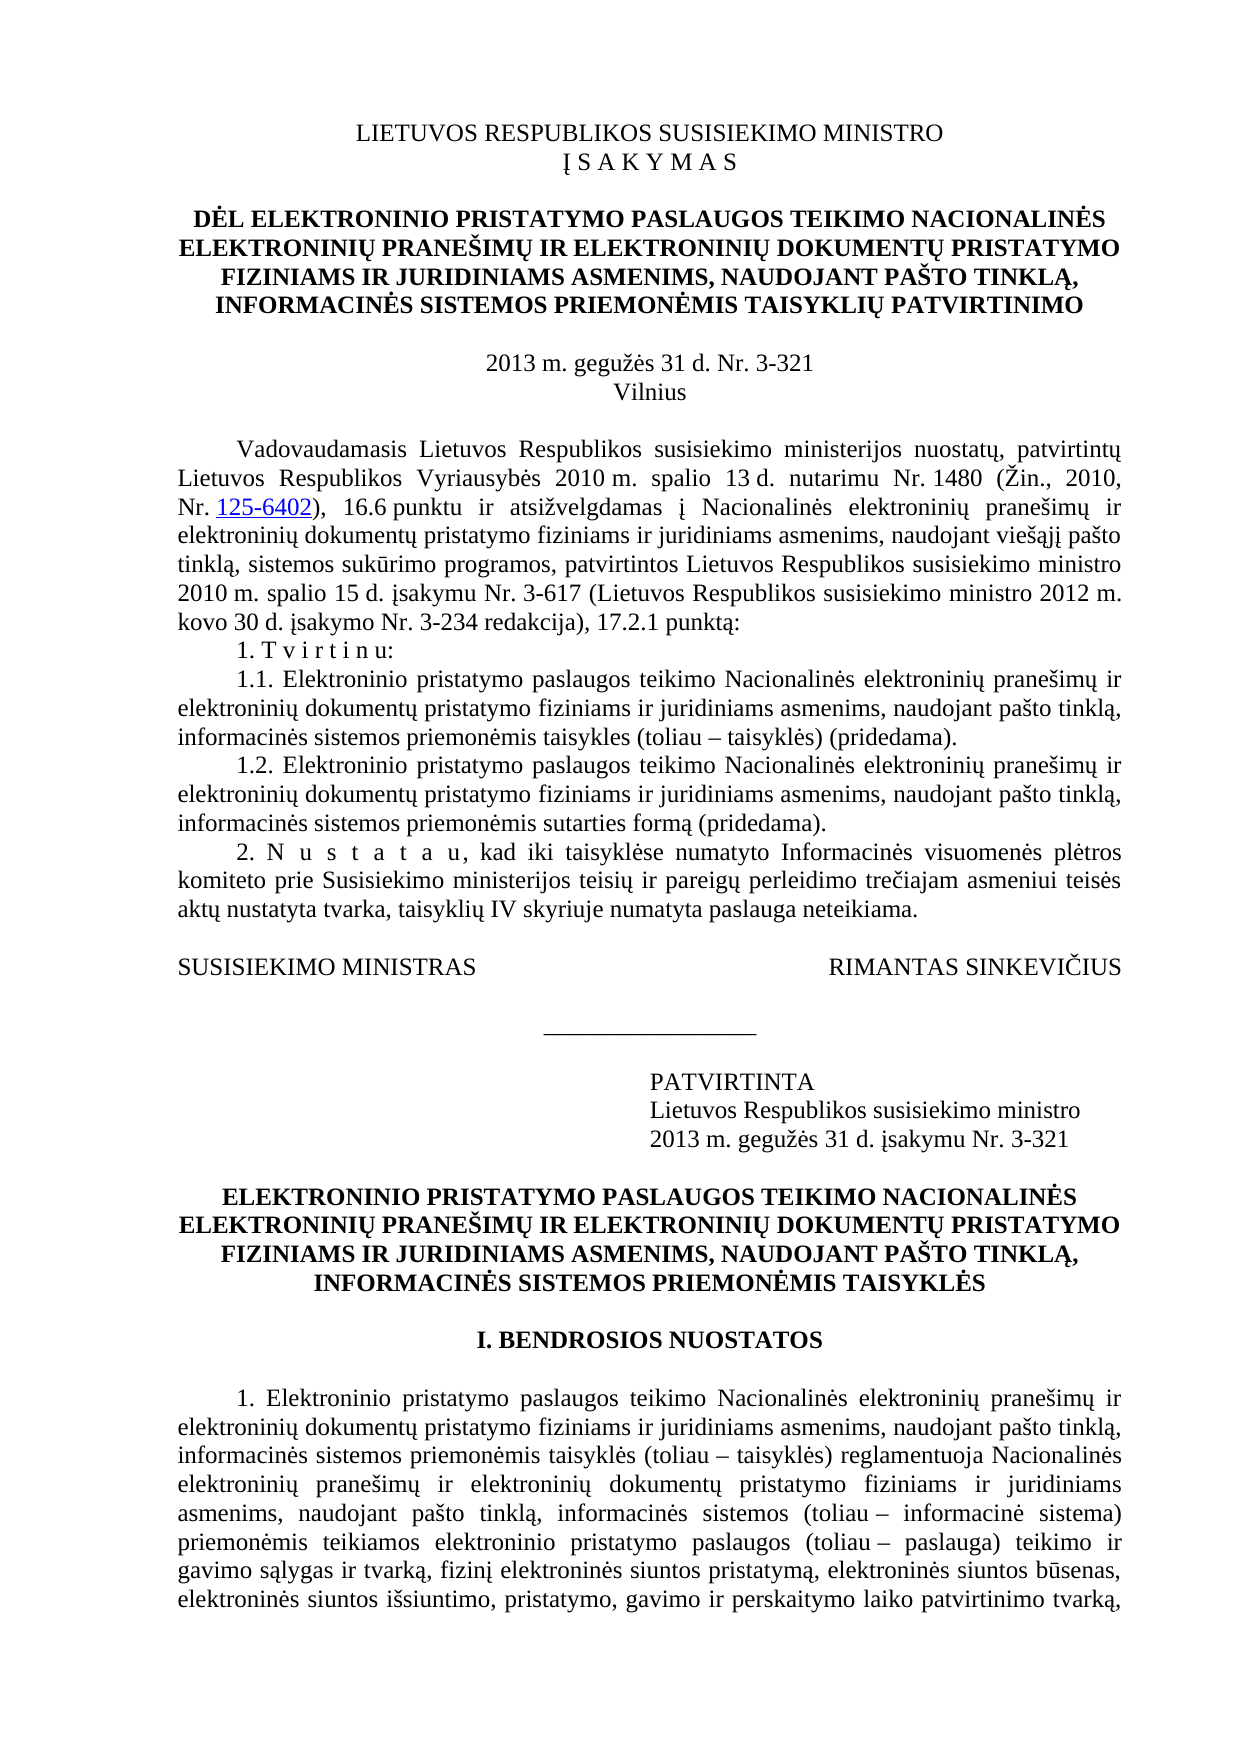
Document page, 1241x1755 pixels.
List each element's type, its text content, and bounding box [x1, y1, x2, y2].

text 2. N u s t a t a u, kad iki taisyklėse numatyto Informacinės visuomenės plėtros komiteto prie Susisiekimo ministerijos teisių ir pareigų perleidimo trečiajam asmeniui teisės aktų nustatyta tvarka, taisyklių IV skyriuje numatyta paslauga neteikiama. [177, 837, 1122, 923]
text Vilnius [177, 377, 1122, 406]
text 1. T v i r t i n u: [177, 636, 1122, 664]
text 1.2. Elektroninio pristatymo paslaugos teikimo Nacionalinės elektroninių pranešimų ir elektroninių dokumentų pristatymo fiziniams ir juridiniams asmenims, naudojant pašto tinklą, informacinės sistemos priemonėmis sutarties formą (pridedama). [177, 751, 1122, 837]
text Susisiekimo ministras Rimantas SinkevičiuS [177, 952, 1122, 981]
text 1. Elektroninio pristatymo paslaugos teikimo Nacionalinės elektroninių pranešimų ir elektroninių dokumentų pristatymo fiziniams ir juridiniams asmenims, naudojant pašto tinklą, informacinės sistemos priemonėmis taisyklės (toliau – taisyklės) reglamentuoja Nacionalinės elektroninių pranešimų ir elektroninių dokumentų pristatymo fiziniams ir juridiniams asmenims, naudojant pašto tinklą, informacinės sistemos (toliau – informacinė sistema) priemonėmis teikiamos elektroninio pristatymo paslaugos (toliau – paslauga) teikimo ir gavimo sąlygas ir tvarką, fizinį elektroninės siuntos pristatymą, elektroninės siuntos būsenas, elektroninės siuntos išsiuntimo, pristatymo, gavimo ir perskaitymo laiko patvirtinimo tvarką, [177, 1383, 1122, 1613]
text DĖL ELEKTRONINIO PRISTATYMO PASLAUGOS TEIKIMO NACIONALINĖS ELEKTRONINIŲ PRANEŠIMŲ IR ELEKTRONINIŲ DOKUMENTŲ PRISTATYMO FIZINIAMS IR JURIDINIAMS ASMENIMS, NAUDOJANT PAŠTO TINKLĄ, INFORMACINĖS SISTEMOS PRIEMONĖMIS TAISYKLIŲ PATVIRTINIMO [177, 204, 1122, 319]
text I. BENDROSIOS NUOSTATOS [177, 1326, 1122, 1354]
text ELEKTRONINIO PRISTATYMO PASLAUGOS TEIKIMO NACIONALINĖS ELEKTRONINIŲ PRANEŠIMŲ IR ELEKTRONINIŲ DOKUMENTŲ PRISTATYMO FIZINIAMS IR JURIDINIAMS ASMENIMS, NAUDOJANT PAŠTO TINKLĄ, INFORMACINĖS SISTEMOS PRIEMONĖMIS TAISYKLĖS [177, 1182, 1122, 1297]
text Vadovaudamasis Lietuvos Respublikos susisiekimo ministerijos nuostatų, patvirtintų Lietuvos Respublikos Vyriausybės 2010 m. spalio 13 d. nutarimu Nr. 1480 (Žin., 2010, Nr. 125-6402), 16.6 punktu ir atsižvelgdamas į Nacionalinės elektroninių pranešimų ir elektroninių dokumentų pristatymo fiziniams ir juridiniams asmenims, naudojant viešąjį pašto tinklą, sistemos sukūrimo programos, patvirtintos Lietuvos Respublikos susisiekimo ministro 2010 m. spalio 15 d. įsakymu Nr. 3-617 (Lietuvos Respublikos susisiekimo ministro 2012 m. kovo 30 d. įsakymo Nr. 3-234 redakcija), 17.2.1 punktą: [177, 434, 1122, 636]
text _________________ [177, 1009, 1122, 1038]
text 1.1. Elektroninio pristatymo paslaugos teikimo Nacionalinės elektroninių pranešimų ir elektroninių dokumentų pristatymo fiziniams ir juridiniams asmenims, naudojant pašto tinklą, informacinės sistemos priemonėmis taisykles (toliau – taisyklės) (pridedama). [177, 664, 1122, 751]
text Į S A K Y M A S [177, 147, 1122, 176]
text 2013 m. gegužės 31 d. Nr. 3-321 [177, 348, 1122, 377]
text LIETUVOS RESPUBLIKOS SUSISIEKIMO MINISTRO [177, 118, 1122, 147]
text PATVIRTINTA [649, 1067, 1122, 1096]
text Lietuvos Respublikos susisiekimo ministro 2013 m. gegužės 31 d. įsakymu Nr. 3-321 [649, 1096, 1122, 1153]
